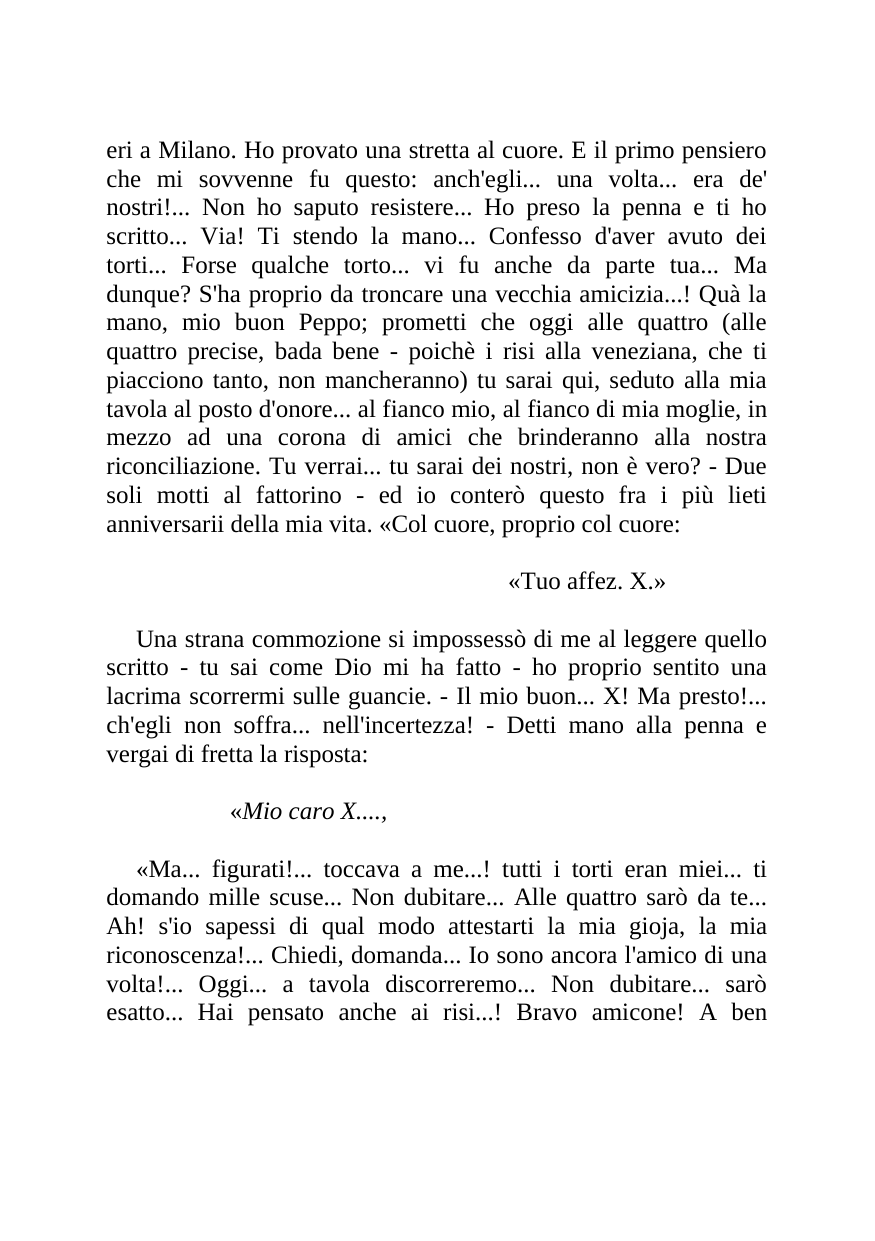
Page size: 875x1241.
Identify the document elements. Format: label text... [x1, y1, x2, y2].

text eri a Milano. Ho provato una stretta al cuore. E il primo pensiero che mi sovvenne fu questo: anch'egli... una volta... era de' nostri!... Non ho saputo resistere... Ho preso la penna e ti ho scritto... Via! Ti stendo la mano... Confesso d'aver avuto dei torti... Forse qualche torto... vi fu anche da parte tua... Ma dunque? S'ha proprio da troncare una vecchia amicizia...! Quà la mano, mio buon Peppo; prometti che oggi alle quattro (alle quattro precise, bada bene - poichè i risi alla veneziana, che ti piacciono tanto, non mancheranno) tu sarai qui, seduto alla mia tavola al posto d'onore... al fianco mio, al fianco di mia moglie, in mezzo ad una corona di amici che brinderanno alla nostra riconciliazione. Tu verrai... tu sarai dei nostri, non è vero? - Due soli motti al fattorino - ed io conterò questo fra i più lieti anniversarii della mia vita. «Col cuore, proprio col cuore: [106, 135, 768, 537]
text «Tuo affez. X.» [406, 566, 768, 595]
text «Ma... figurati!... toccava a me...! tutti i torti eran miei... ti domando mille scuse... Non dubitare... Alle quattro sarò da te... Ah! s'io sapessi di qual modo attestarti la mia gioja, la mia riconoscenza!... Chiedi, domanda... Io sono ancora l'amico di una volta!... Oggi... a tavola discorreremo... Non dubitare... sarò esatto... Hai pensato anche ai risi...! Bravo amicone! A ben [106, 854, 768, 1026]
text Una strana commozione si impossessò di me al leggere quello scritto - tu sai come Dio mi ha fatto - ho proprio sentito una lacrima scorrermi sulle guancie. - Il mio buon... X! Ma presto!... ch'egli non soffra... nell'incertezza! - Detti mano alla penna e vergai di fretta la risposta: [106, 624, 768, 767]
text «Mio caro X...., [200, 796, 768, 825]
